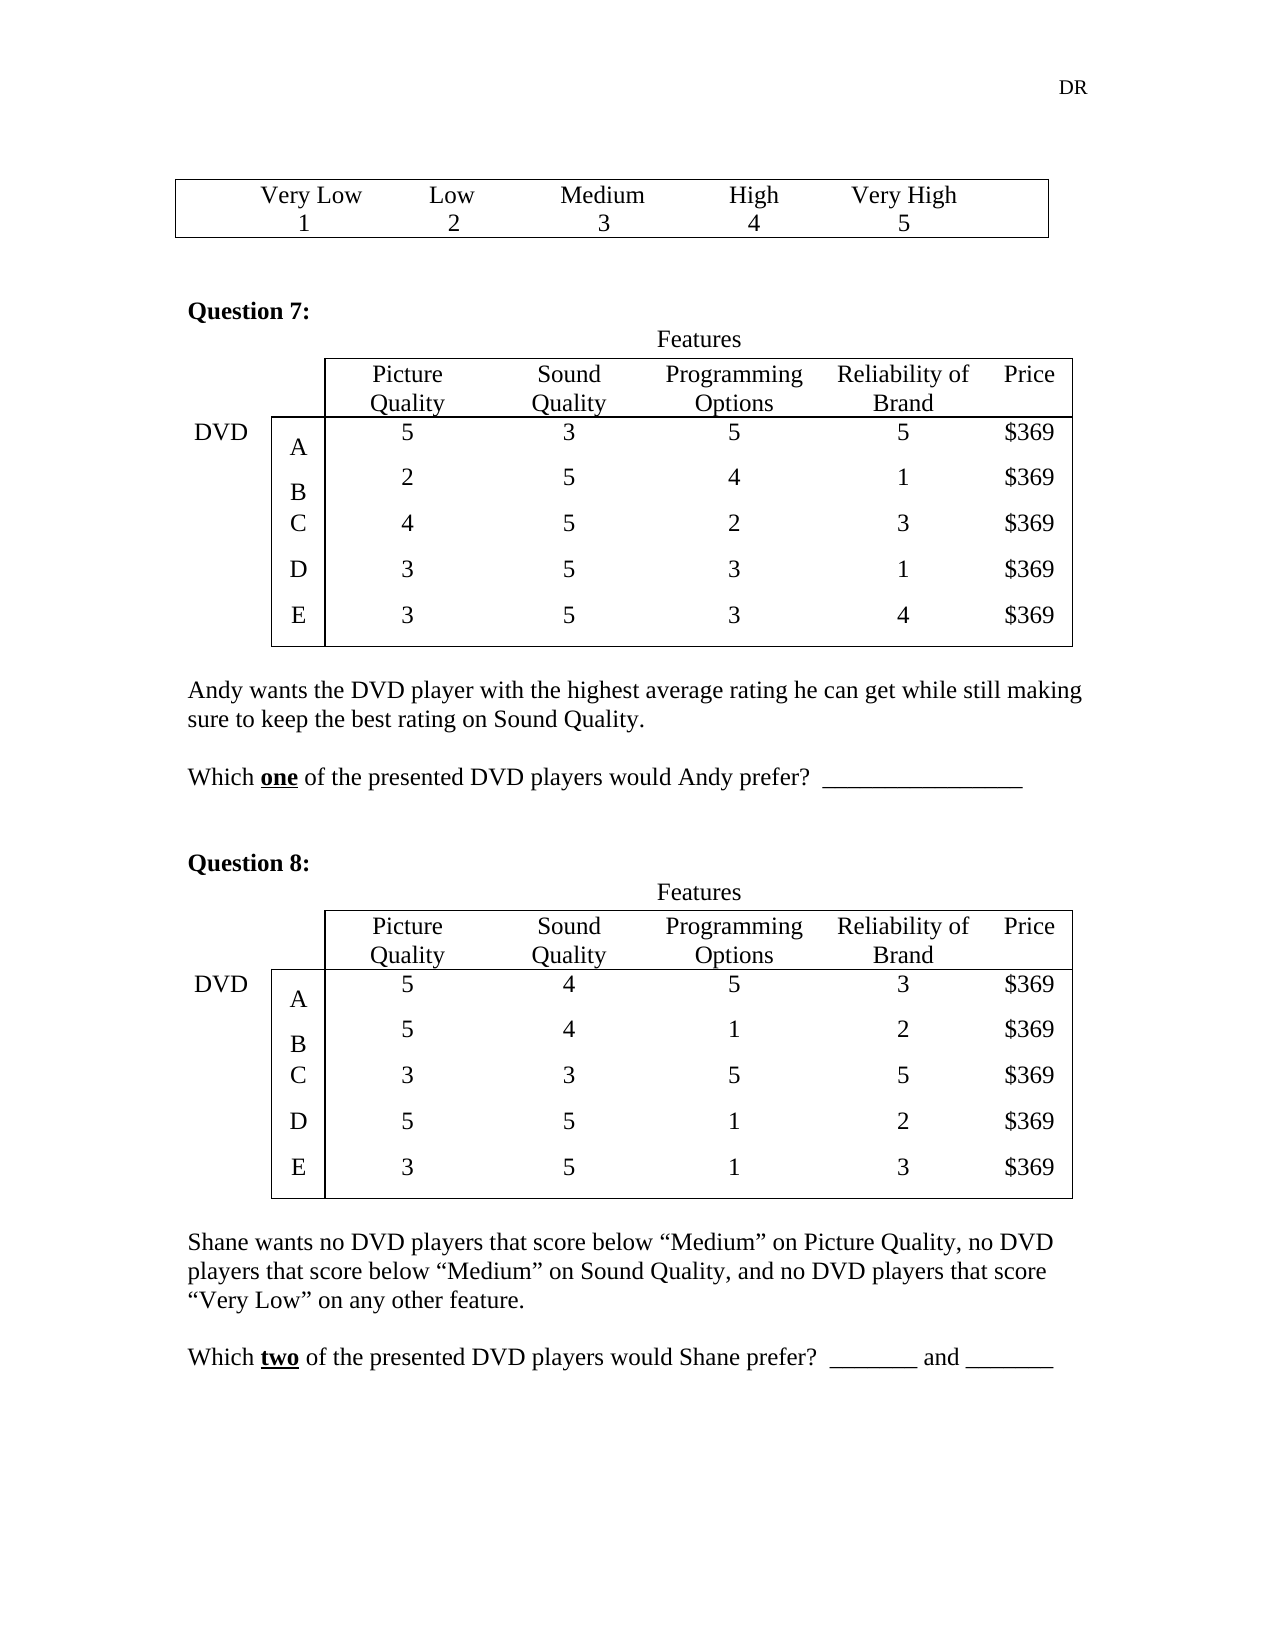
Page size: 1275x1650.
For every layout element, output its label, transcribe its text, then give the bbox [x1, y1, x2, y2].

table_cell 5 [490, 508, 648, 554]
table_cell B [272, 1014, 324, 1060]
table_cell [176, 554, 271, 600]
table_cell 3 [490, 1060, 648, 1106]
table_cell $369 [986, 418, 1072, 462]
table_header Features [325, 325, 1073, 358]
table_cell $369 [986, 1014, 1072, 1060]
table_cell 3 [326, 1152, 490, 1198]
table_cell [176, 1106, 271, 1152]
table_cell 5 [490, 1152, 648, 1198]
text Shane wants no DVD players that score below “Medium” on Picture Quality, no DVD players that score below “Medium” on Sound Quality, and no DVD players that score “Very Low” on any other feature. [187, 1227, 1087, 1314]
text Which two of the presented DVD players would Shane prefer? _______ and _______ [187, 1342, 1087, 1371]
table_cell D [272, 554, 324, 600]
table_cell $369 [986, 554, 1072, 600]
table_cell 3 [326, 1060, 490, 1106]
table_cell Picture Quality [326, 911, 490, 968]
table_cell 3 [326, 600, 490, 646]
table_cell 3 [490, 418, 648, 462]
table_cell $369 [986, 508, 1072, 554]
table_cell Reliability of Brand [821, 359, 986, 416]
table_cell 2 [326, 462, 490, 508]
table_cell [272, 358, 324, 416]
table_cell Programming Options [648, 359, 821, 416]
table_cell D [272, 1106, 324, 1152]
table_cell DVD [176, 416, 271, 462]
table_cell DVD [176, 969, 271, 1014]
text Question 8: [187, 848, 1087, 877]
table_cell 2 [821, 1014, 986, 1060]
table_cell 1 [821, 554, 986, 600]
table_cell 3 [821, 1152, 986, 1198]
table_cell Sound Quality [490, 911, 648, 968]
table_cell 5 [490, 600, 648, 646]
table_cell [176, 910, 272, 968]
table_cell Reliability of Brand [821, 911, 986, 968]
table_cell Price [986, 911, 1072, 968]
table_cell Picture Quality [326, 359, 490, 416]
table_cell 5 [490, 462, 648, 508]
table_cell $369 [986, 1152, 1072, 1198]
table_cell 5 [648, 418, 821, 462]
table_cell C [272, 1060, 324, 1106]
table_header [176, 877, 272, 910]
table_cell $369 [986, 1106, 1072, 1152]
table_cell 5 [326, 1014, 490, 1060]
table_cell [176, 1152, 271, 1198]
table_cell Price [986, 359, 1072, 416]
table_header [272, 325, 325, 358]
table_header [272, 877, 325, 910]
table_cell C [272, 508, 324, 554]
table_cell 3 [648, 554, 821, 600]
table_cell 5 [490, 1106, 648, 1152]
table_cell 4 [326, 508, 490, 554]
table_cell 4 [490, 970, 648, 1014]
table_cell E [272, 600, 324, 646]
text Andy wants the DVD player with the highest average rating he can get while still making sure to keep the best rating on Sound Quality. [187, 675, 1087, 733]
table_cell [176, 1060, 271, 1106]
table_cell B [272, 462, 324, 508]
table_cell A [272, 418, 324, 462]
table_cell [176, 508, 271, 554]
table_cell 3 [648, 600, 821, 646]
table_cell [176, 1014, 271, 1060]
text Question 7: [187, 296, 1087, 324]
table_cell 3 [326, 554, 490, 600]
table_cell 3 [821, 970, 986, 1014]
table_cell 5 [490, 554, 648, 600]
table_cell 1 [648, 1106, 821, 1152]
table_cell 4 [648, 462, 821, 508]
table_cell Programming Options [648, 911, 821, 968]
table_header Features [325, 877, 1073, 910]
table_cell 4 [821, 600, 986, 646]
table_cell 5 [648, 1060, 821, 1106]
table_cell A [272, 970, 324, 1014]
table_cell [272, 910, 324, 968]
table_cell 5 [326, 1106, 490, 1152]
table_cell 1 [648, 1014, 821, 1060]
table_cell [176, 462, 271, 508]
table_cell 2 [648, 508, 821, 554]
text Which one of the presented DVD players would Andy prefer? ________________ [187, 762, 1087, 790]
table_cell 4 [490, 1014, 648, 1060]
table_cell 1 [821, 462, 986, 508]
table_cell $369 [986, 462, 1072, 508]
table_cell 5 [821, 1060, 986, 1106]
table_cell $369 [986, 600, 1072, 646]
table_cell 2 [821, 1106, 986, 1152]
table_cell 5 [648, 970, 821, 1014]
table_cell [176, 600, 271, 646]
table_cell 5 [326, 418, 490, 462]
table_header Very Low Low Medium High Very High 1 2 3 4 5 [176, 180, 1048, 237]
table_header [176, 325, 272, 358]
table_cell $369 [986, 1060, 1072, 1106]
table_cell 3 [821, 508, 986, 554]
table_cell 5 [821, 418, 986, 462]
table_cell 1 [648, 1152, 821, 1198]
table_cell 5 [326, 970, 490, 1014]
table_cell [176, 358, 272, 416]
table_cell Sound Quality [490, 359, 648, 416]
table_cell $369 [986, 970, 1072, 1014]
table_cell E [272, 1152, 324, 1198]
